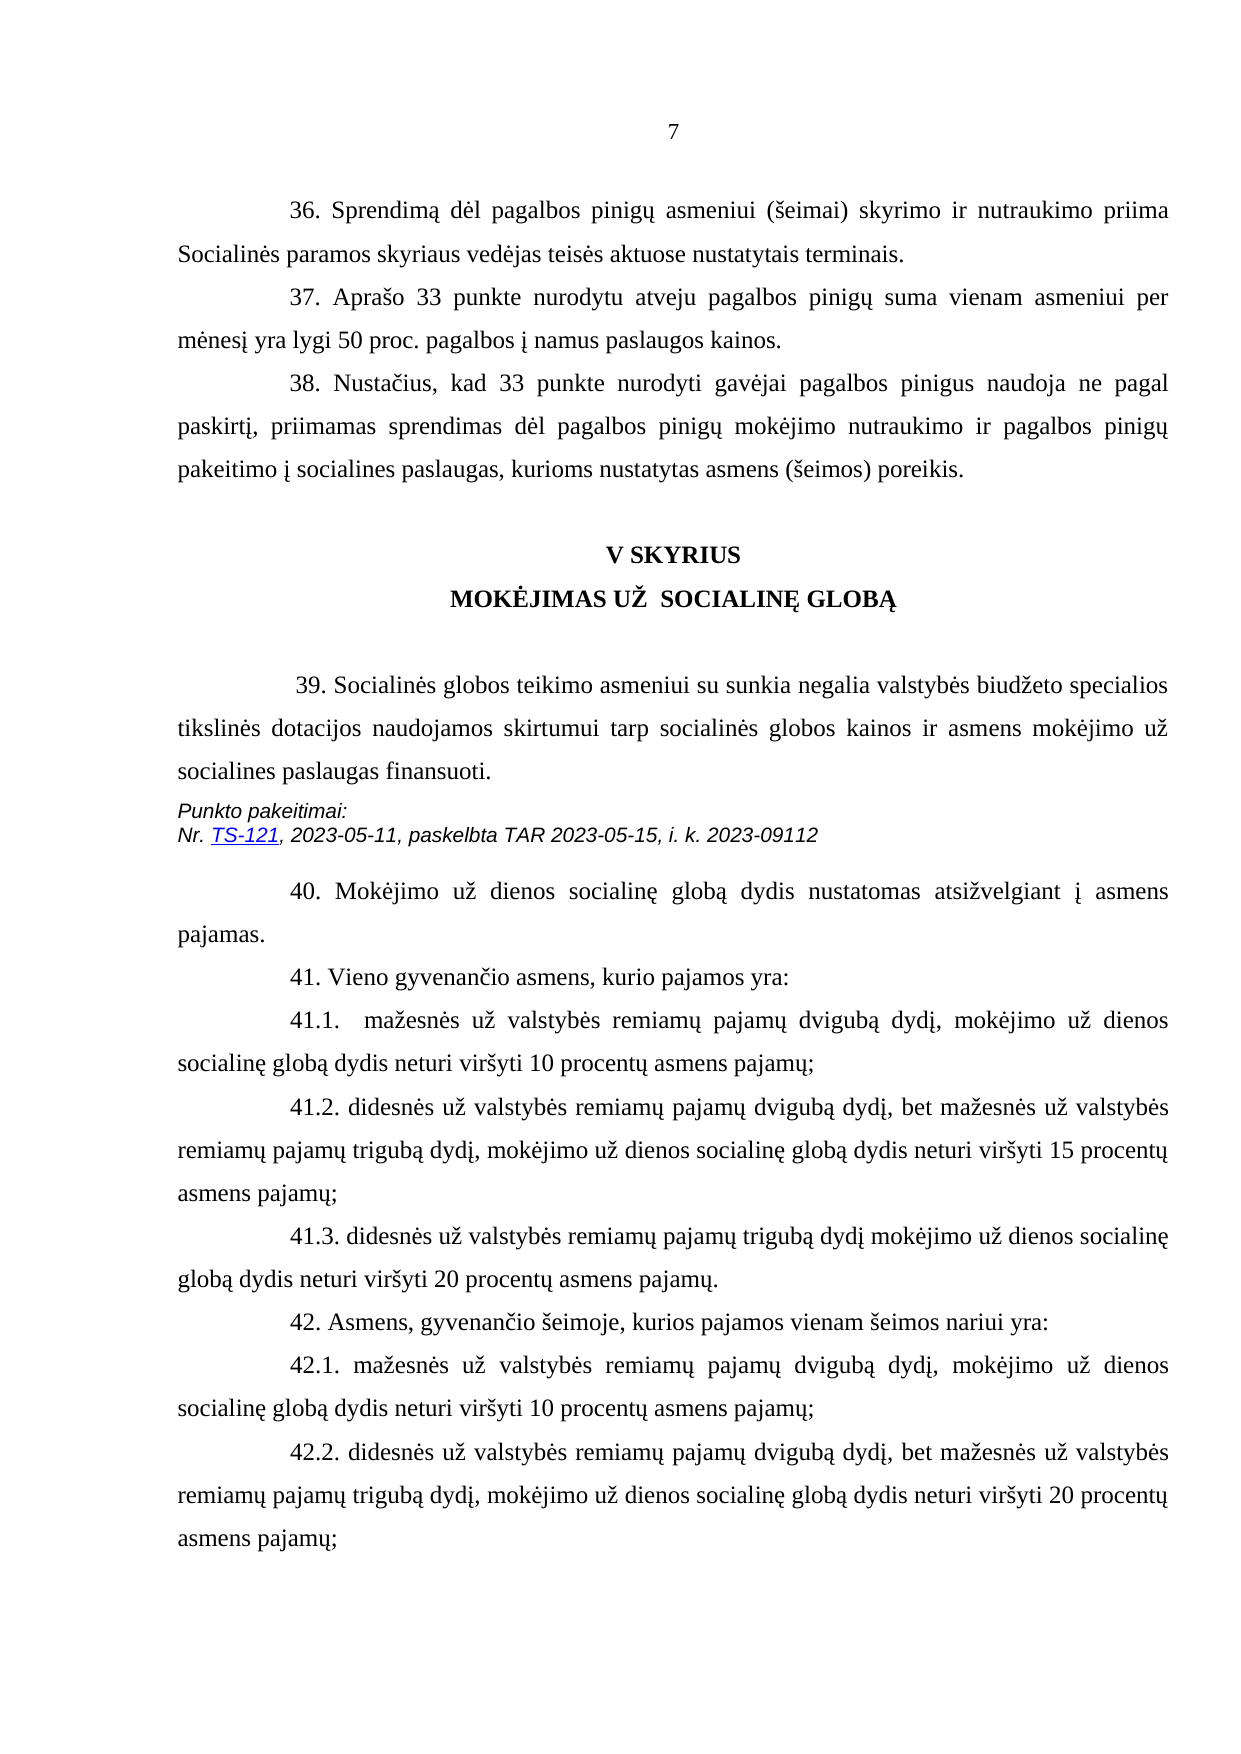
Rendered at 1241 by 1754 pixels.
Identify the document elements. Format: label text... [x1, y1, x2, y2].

text 41.1. mažesnės už valstybės remiamų pajamų dvigubą dydį, mokėjimo už dienos socialinę globą dydis neturi viršyti 10 procentų asmens pajamų; [177, 1005, 1169, 1077]
text 40. Mokėjimo už dienos socialinę globą dydis nustatomas atsižvelgiant į asmens pajamas. [177, 876, 1169, 948]
text 42. Asmens, gyvenančio šeimoje, kurios pajamos vienam šeimos nariui yra: [177, 1307, 1169, 1336]
text 38. Nustačius, kad 33 punkte nurodyti gavėjai pagalbos pinigus naudoja ne pagal paskirtį, priimamas sprendimas dėl pagalbos pinigų mokėjimo nutraukimo ir pagalbos pinigų pakeitimo į socialines paslaugas, kurioms nustatytas asmens (šeimos) poreikis. [177, 368, 1169, 483]
text MOKĖJIMAS UŽ SOCIALINĘ GLOBĄ [177, 584, 1169, 612]
text 39. Socialinės globos teikimo asmeniui su sunkia negalia valstybės biudžeto specialios tikslinės dotacijos naudojamos skirtumui tarp socialinės globos kainos ir asmens mokėjimo už socialines paslaugas finansuoti. [177, 670, 1169, 785]
text 42.2. didesnės už valstybės remiamų pajamų dvigubą dydį, bet mažesnės už valstybės remiamų pajamų trigubą dydį, mokėjimo už dienos socialinę globą dydis neturi viršyti 20 procentų asmens pajamų; [177, 1437, 1169, 1552]
text 41.2. didesnės už valstybės remiamų pajamų dvigubą dydį, bet mažesnės už valstybės remiamų pajamų trigubą dydį, mokėjimo už dienos socialinę globą dydis neturi viršyti 15 procentų asmens pajamų; [177, 1092, 1169, 1207]
text 41.3. didesnės už valstybės remiamų pajamų trigubą dydį mokėjimo už dienos socialinę globą dydis neturi viršyti 20 procentų asmens pajamų. [177, 1221, 1169, 1293]
text Nr. TS-121, 2023-05-11, paskelbta TAR 2023-05-15, i. k. 2023-09112 [177, 823, 1169, 847]
text V SKYRIUS [177, 541, 1169, 569]
text Punkto pakeitimai: [177, 799, 1169, 823]
text 41. Vieno gyvenančio asmens, kurio pajamos yra: [177, 962, 1169, 991]
text 42.1. mažesnės už valstybės remiamų pajamų dvigubą dydį, mokėjimo už dienos socialinę globą dydis neturi viršyti 10 procentų asmens pajamų; [177, 1350, 1169, 1422]
text 36. Sprendimą dėl pagalbos pinigų asmeniui (šeimai) skyrimo ir nutraukimo priima Socialinės paramos skyriaus vedėjas teisės aktuose nustatytais terminais. [177, 196, 1169, 267]
text 37. Aprašo 33 punkte nurodytu atveju pagalbos pinigų suma vienam asmeniui per mėnesį yra lygi 50 proc. pagalbos į namus paslaugos kainos. [177, 282, 1169, 354]
